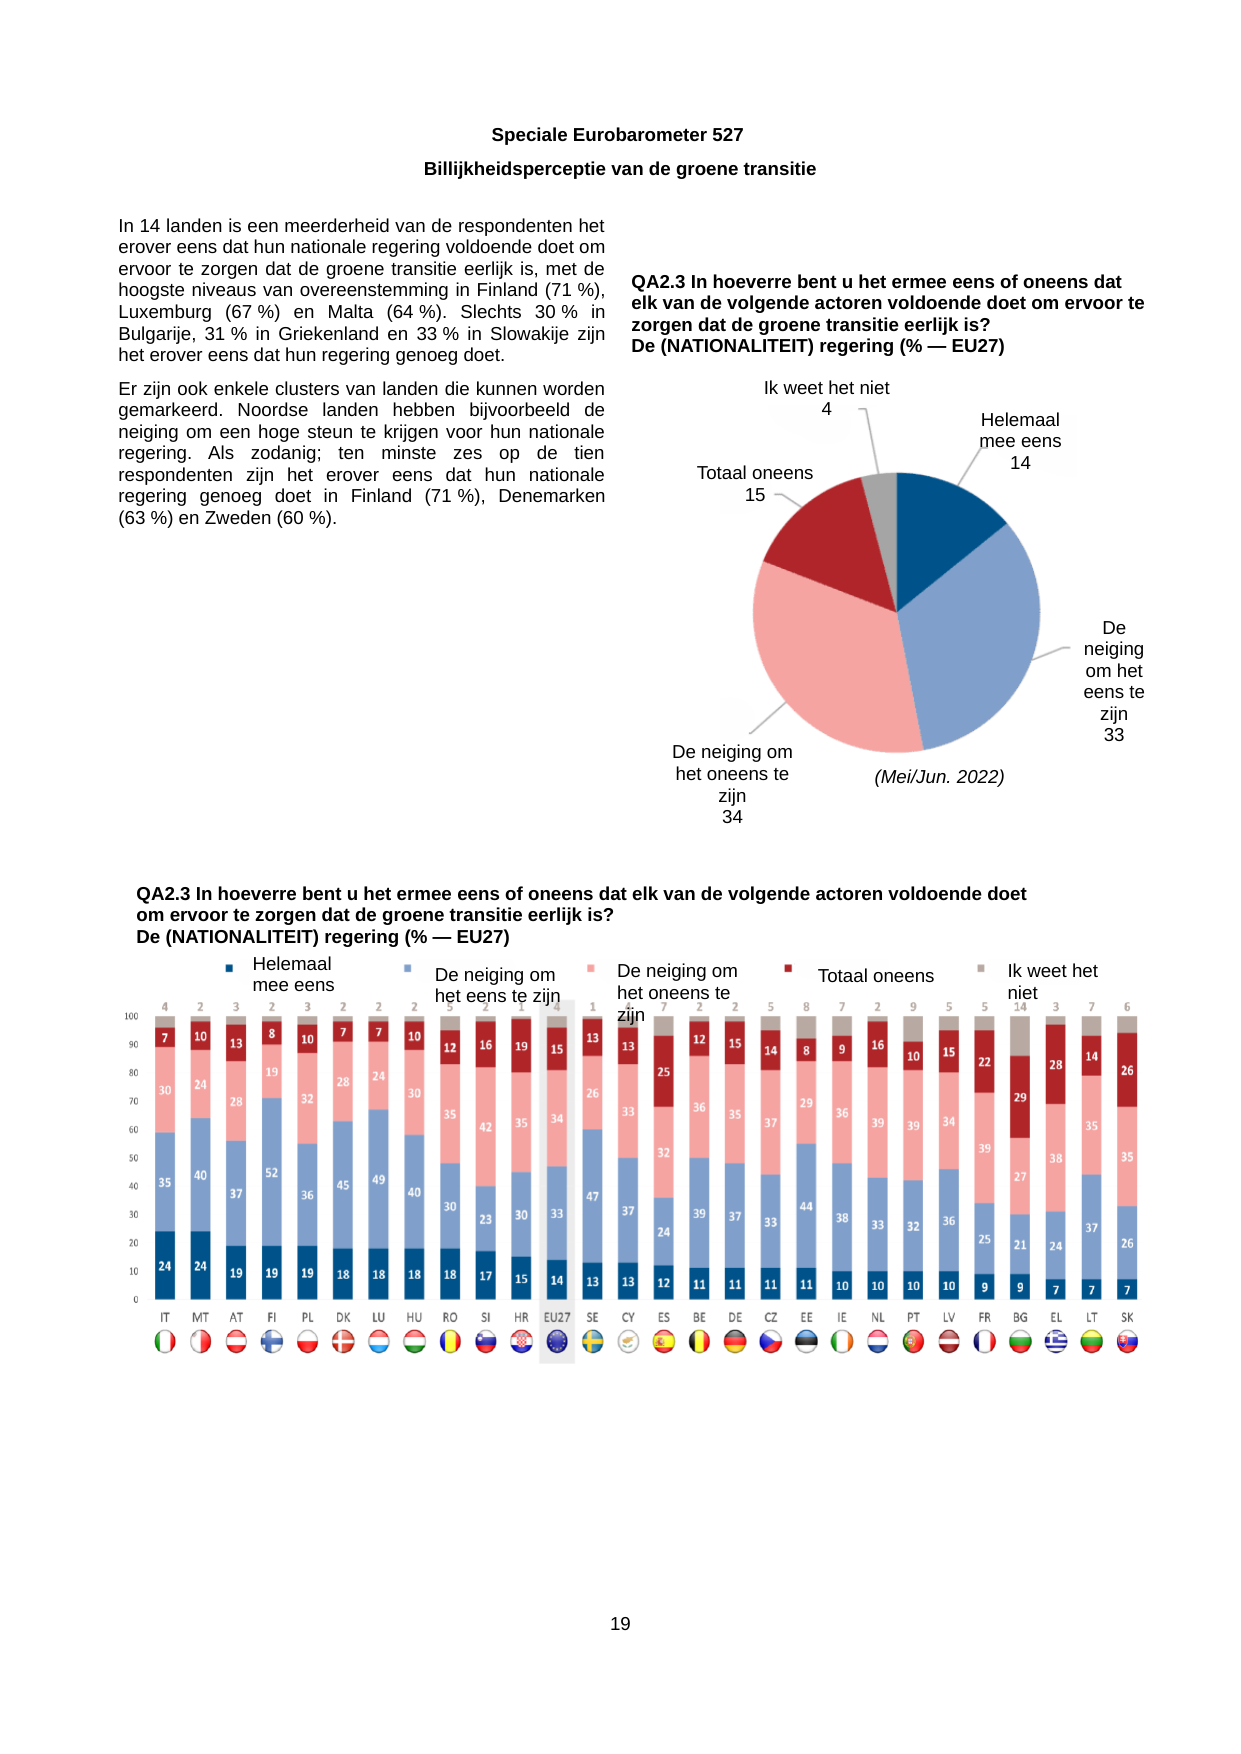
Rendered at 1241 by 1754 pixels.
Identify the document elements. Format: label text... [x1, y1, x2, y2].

text Er zijn ook enkele clusters van landen die kunnen worden gemarkeerd. Noordse landen hebben bijvoorbeeld de neiging om een hoge steun te krijgen voor hun nationale regering. Als zodanig; ten minste zes op de tien respondenten zijn het erover eens dat hun nationale regering genoeg doet in Finland (71 %), Denemarken (63 %) en Zweden (60 %). [118, 377, 605, 528]
text In 14 landen is een meerderheid van de respondenten het erover eens dat hun nationale regering voldoende doet om ervoor te zorgen dat de groene transitie eerlijk is, met de hoogste niveaus van overeenstemming in Finland (71 %), Luxemburg (67 %) en Malta (64 %). Slechts 30 % in Bulgarije, 31 % in Griekenland en 33 % in Slowakije zijn het erover eens dat hun regering genoeg doet. [118, 214, 605, 365]
picture [118, 959, 1142, 1366]
picture [720, 405, 1077, 754]
